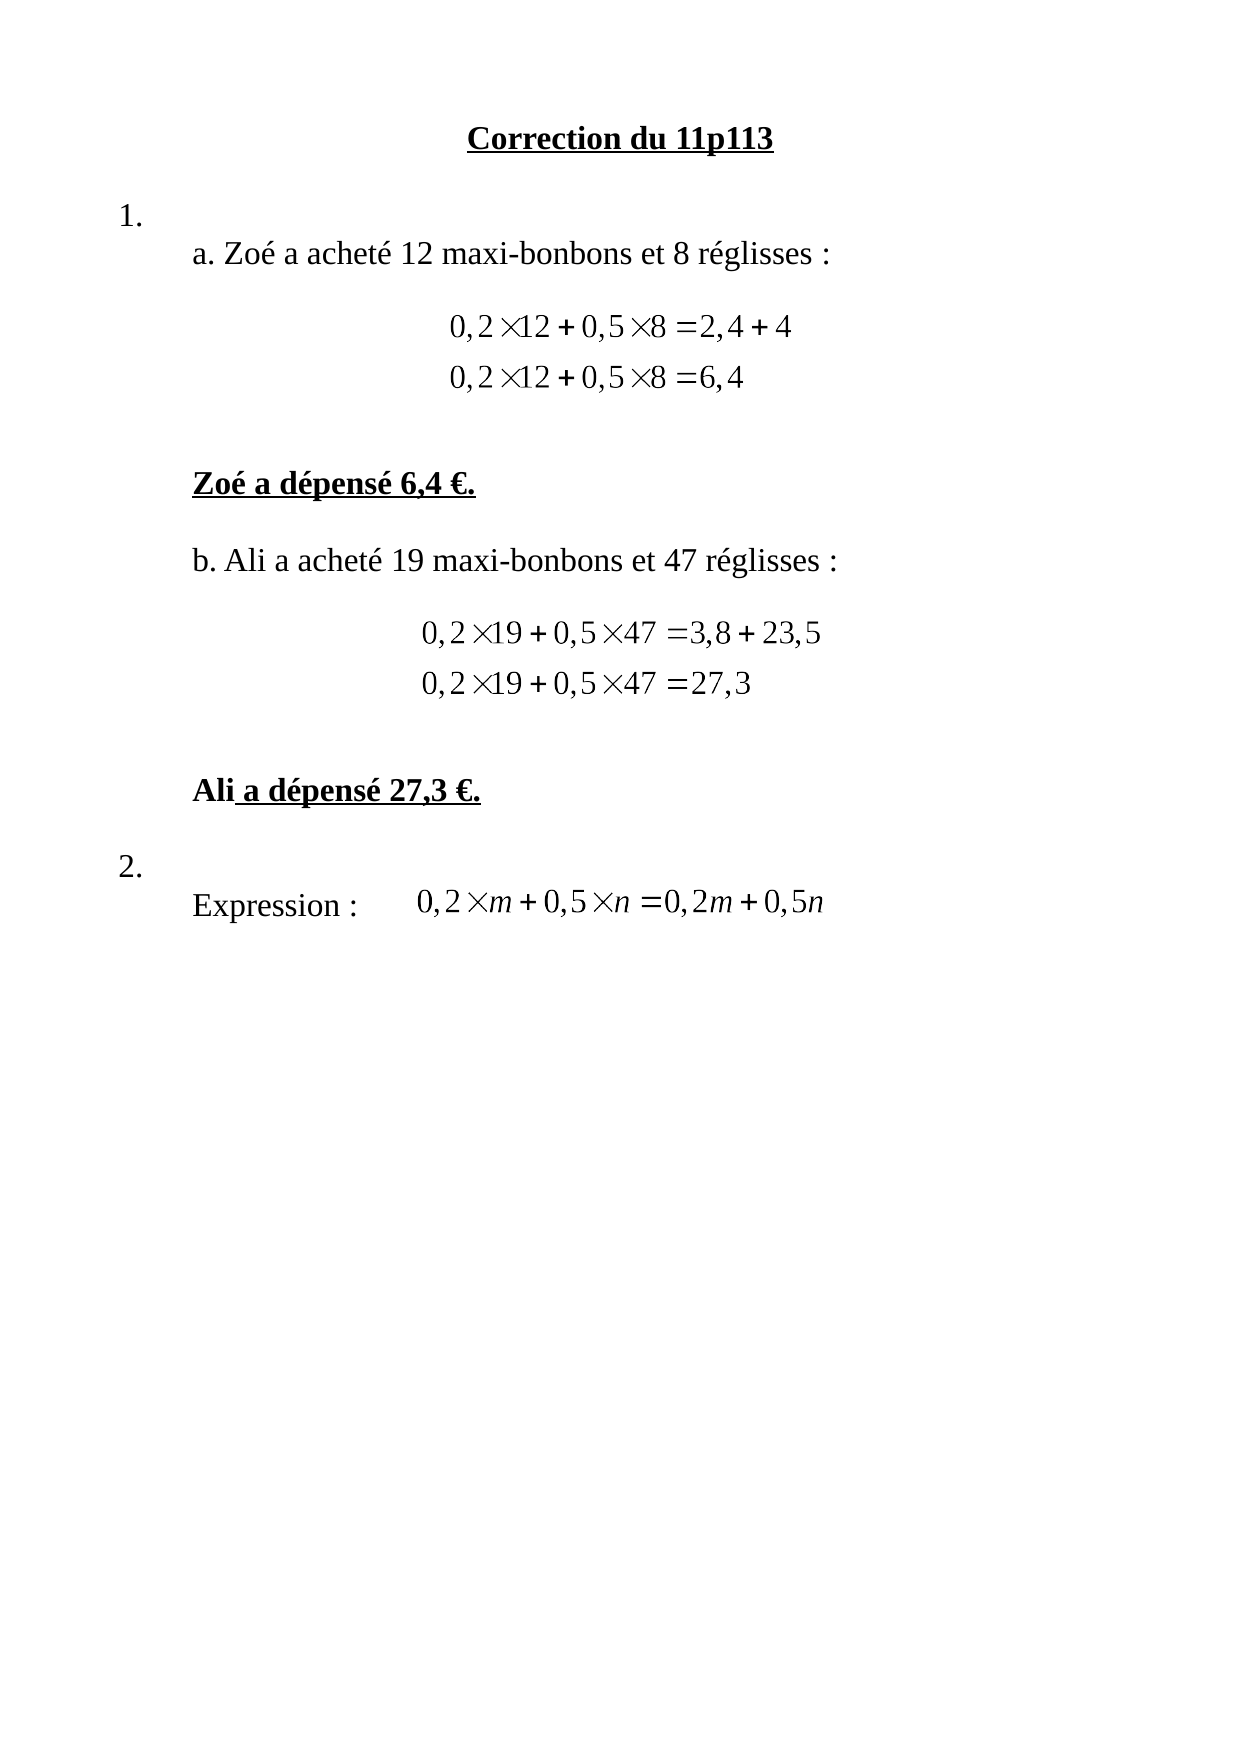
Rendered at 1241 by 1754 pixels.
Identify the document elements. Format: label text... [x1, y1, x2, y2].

text 1. [118, 195, 1122, 233]
text a. Zoé a acheté 12 maxi-bonbons et 8 réglisses : [118, 233, 1122, 271]
text Ali a dépensé 27,3 €. [118, 770, 1122, 808]
text 2. [118, 846, 1122, 885]
text Expression : [118, 885, 1122, 923]
text b. Ali a acheté 19 maxi-bonbons et 47 réglisses : [118, 540, 1122, 578]
text Zoé a dépensé 6,4 €. [118, 463, 1122, 501]
text Correction du 11p113 [118, 118, 1122, 156]
